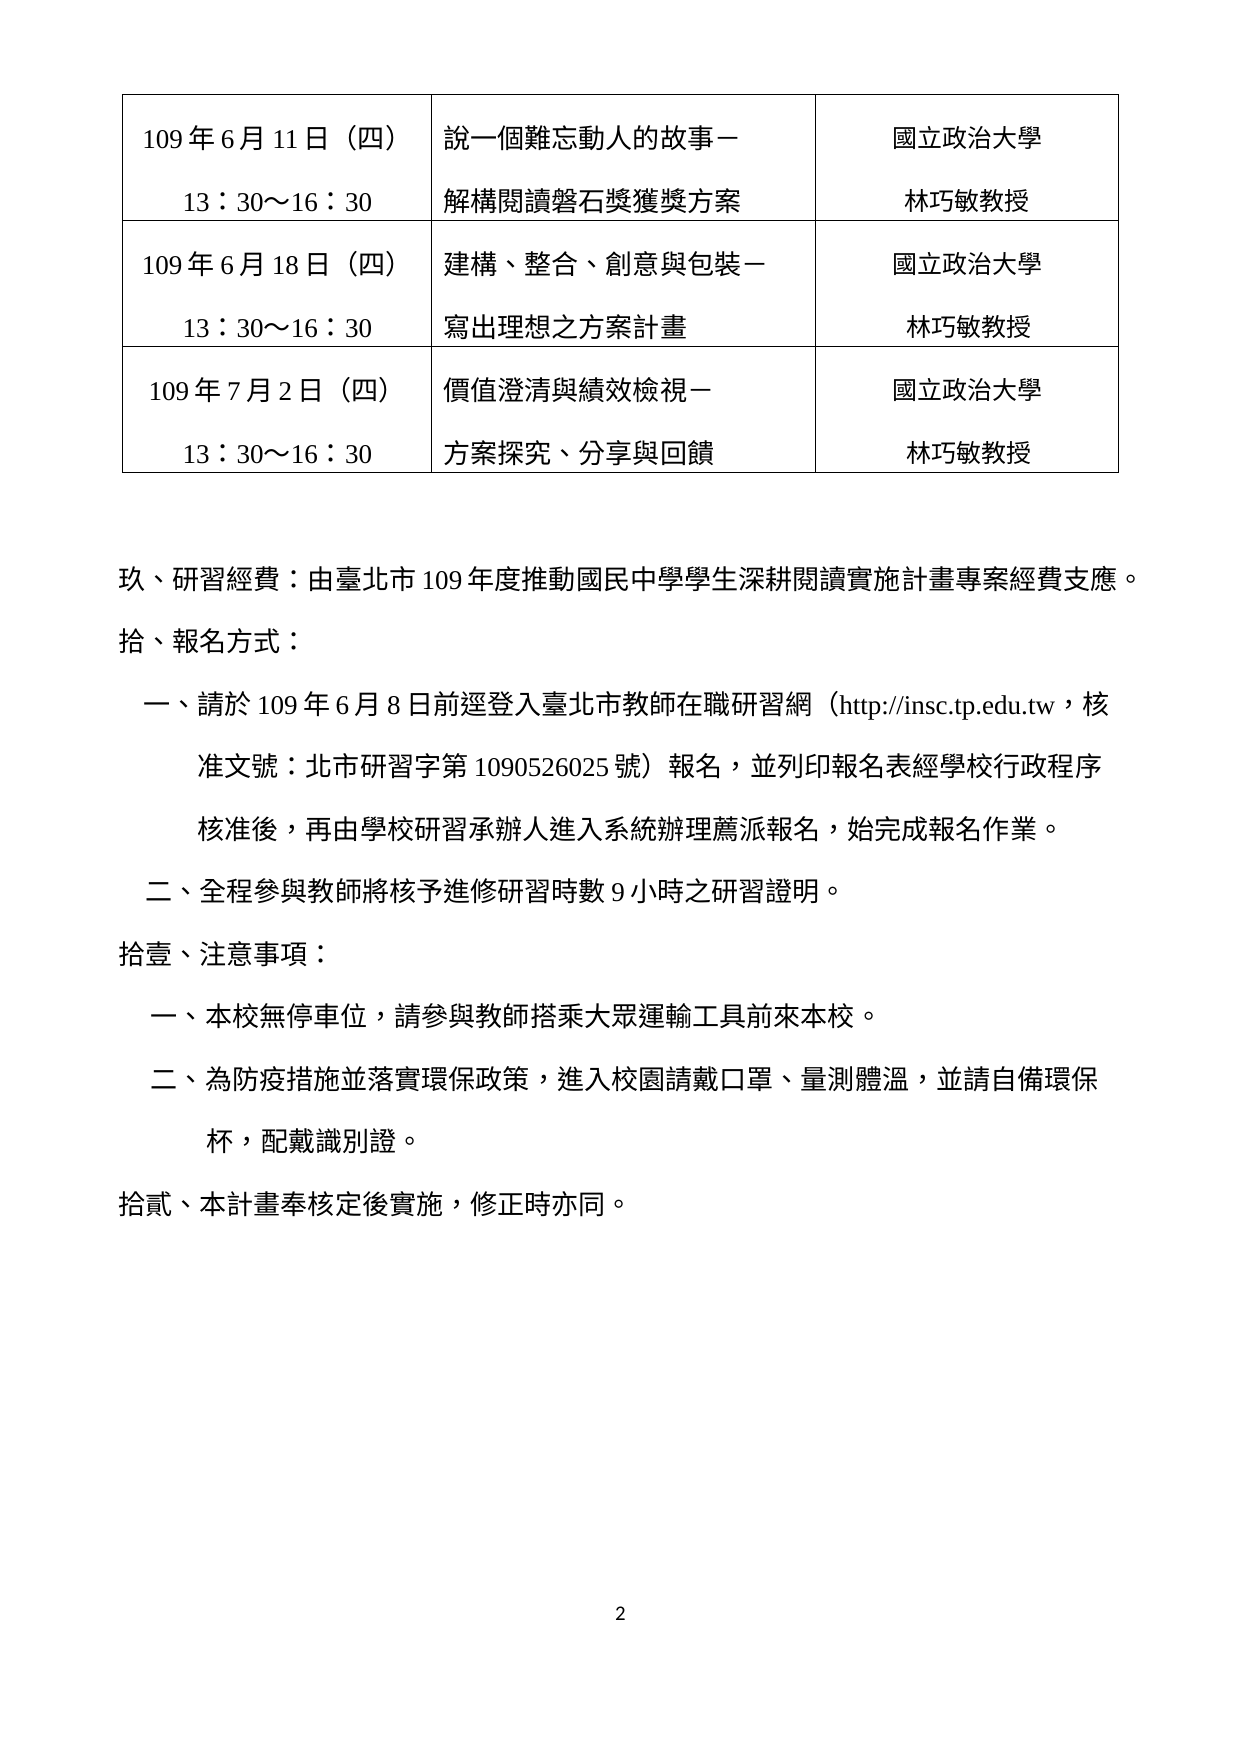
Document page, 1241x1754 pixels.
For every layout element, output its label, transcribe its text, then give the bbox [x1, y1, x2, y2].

text 拾壹、注意事項： [118, 911, 1122, 973]
table_cell 國立政治大學 林巧敏教授 [816, 221, 1118, 346]
table_cell 說一個難忘動人的故事－ 解構閱讀磐石獎獲獎方案 [432, 95, 815, 220]
text 二、為防疫措施並落實環保政策，進入校園請戴口罩、量測體溫，並請自備環保杯，配戴識別證。 [118, 1036, 1122, 1161]
text 一、請於109年6月8日前逕登入臺北市教師在職研習網（http://insc.tp.edu.tw，核准文號：北市研習字第1090526025號）報名，並列印報名表經學校行政程序核准後，再由學校研習承辦人進入系統辦理薦派報名，始完成報名作業。 [143, 661, 1122, 848]
text 一、本校無停車位，請參與教師搭乘大眾運輸工具前來本校。 [118, 973, 1122, 1036]
table_cell 價值澄清與績效檢視－ 方案探究、分享與回饋 [432, 347, 815, 472]
text 拾、報名方式： [118, 598, 1122, 661]
table_cell 建構、整合、創意與包裝－ 寫出理想之方案計畫 [432, 221, 815, 346]
text 玖、研習經費：由臺北市109年度推動國民中學學生深耕閱讀實施計畫專案經費支應。 [118, 536, 1122, 598]
table_cell 國立政治大學 林巧敏教授 [816, 347, 1118, 472]
text 拾貳、本計畫奉核定後實施，修正時亦同。 [118, 1161, 1122, 1223]
table_cell 109年6月11日（四） 13：30～16：30 [123, 95, 431, 220]
text 二、全程參與教師將核予進修研習時數9小時之研習證明。 [118, 848, 1122, 911]
table_cell 國立政治大學 林巧敏教授 [816, 95, 1118, 220]
table_cell 109年6月18日（四） 13：30～16：30 [123, 221, 431, 346]
table_cell 109年7月2日（四） 13：30～16：30 [123, 347, 431, 472]
